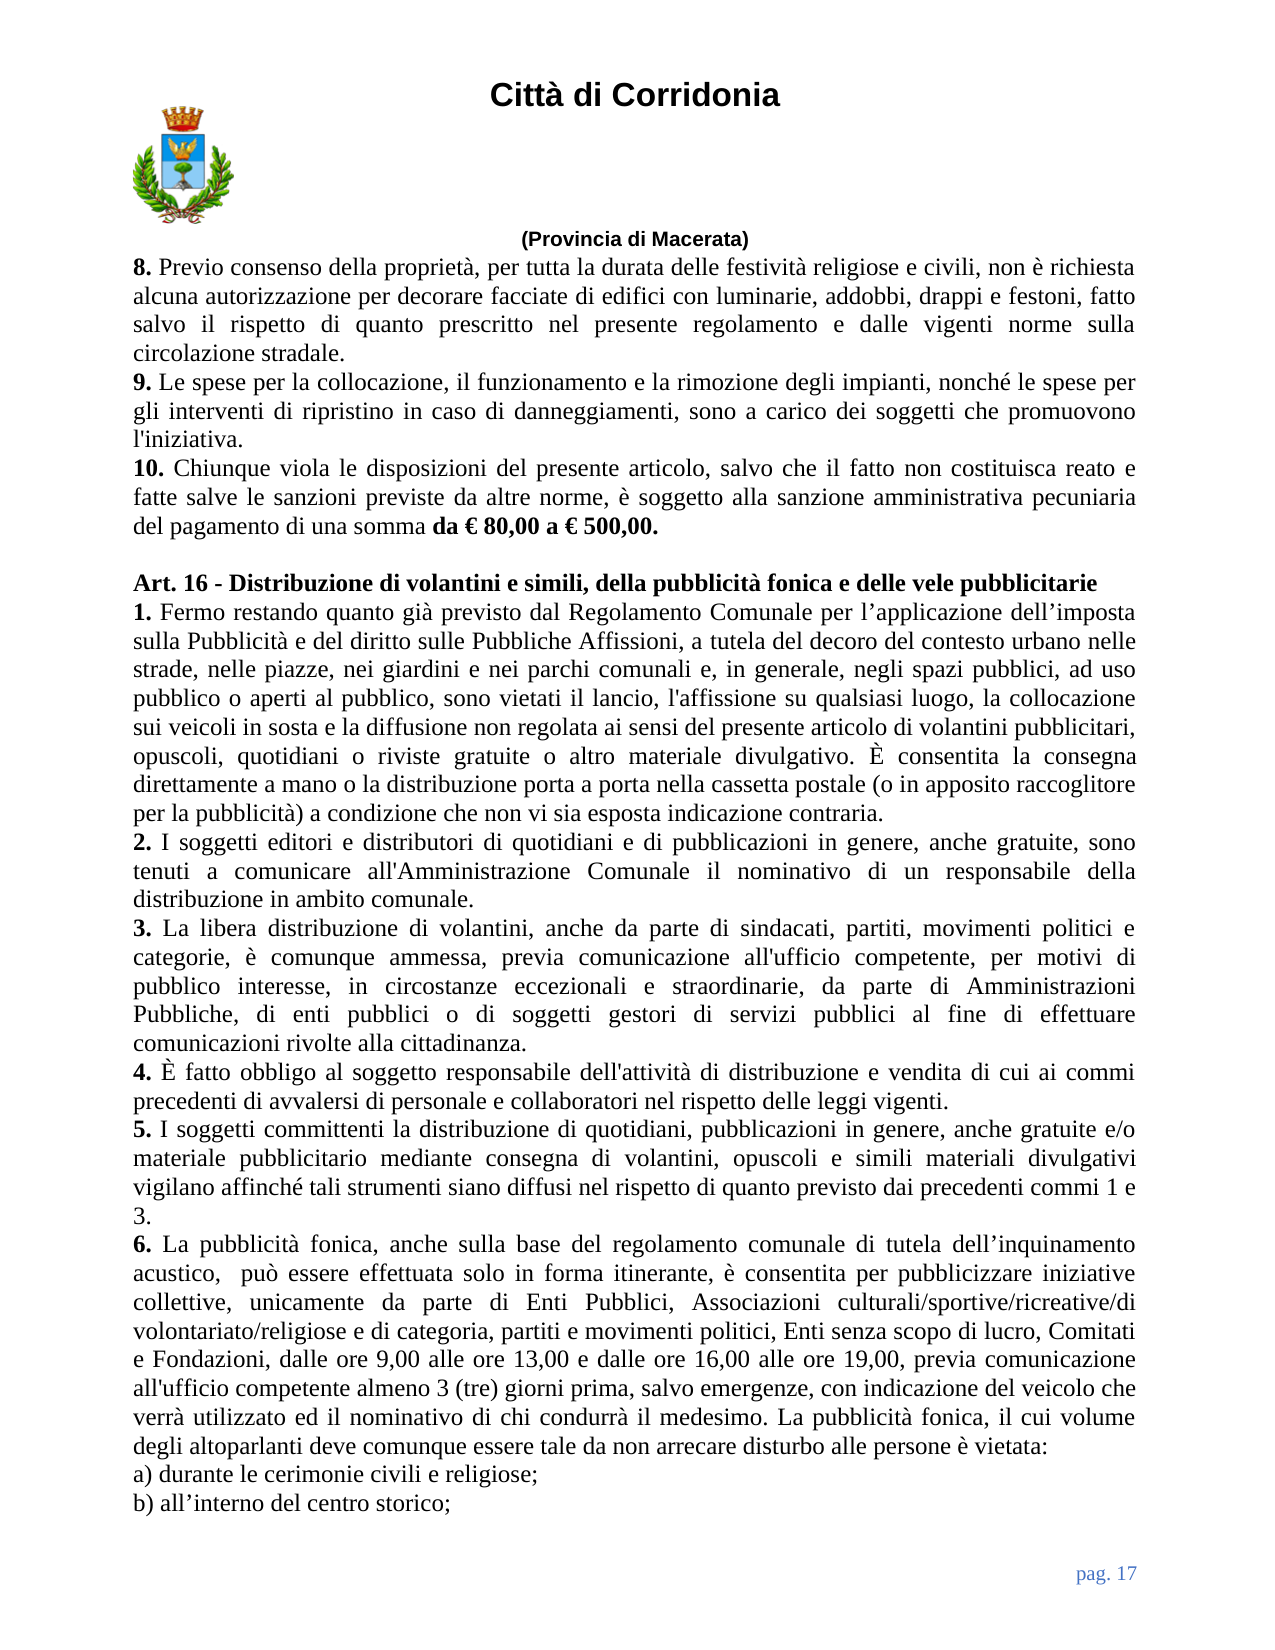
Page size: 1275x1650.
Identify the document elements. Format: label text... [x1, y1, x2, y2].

text 3. La libera distribuzione di volantini, anche da parte di sindacati, partiti, movimenti politici e categorie, è comunque ammessa, previa comunicazione all'ufficio competente, per motivi di pubblico interesse, in circostanze eccezionali e straordinarie, da parte di Amministrazioni Pubbliche, di enti pubblici o di soggetti gestori di servizi pubblici al fine di effettuare comunicazioni rivolte alla cittadinanza. [133, 913, 1137, 1057]
text a) durante le cerimonie civili e religiose; [133, 1459, 1137, 1488]
text 1. Fermo restando quanto già previsto dal Regolamento Comunale per l’applicazione dell’imposta sulla Pubblicità e del diritto sulle Pubbliche Affissioni, a tutela del decoro del contesto urbano nelle strade, nelle piazze, nei giardini e nei parchi comunali e, in generale, negli spazi pubblici, ad uso pubblico o aperti al pubblico, sono vietati il lancio, l'affissione su qualsiasi luogo, la collocazione sui veicoli in sosta e la diffusione non regolata ai sensi del presente articolo di volantini pubblicitari, opuscoli, quotidiani o riviste gratuite o altro materiale divulgativo. È consentita la consegna direttamente a mano o la distribuzione porta a porta nella cassetta postale (o in apposito raccoglitore per la pubblicità) a condizione che non vi sia esposta indicazione contraria. [133, 597, 1137, 827]
text 9. Le spese per la collocazione, il funzionamento e la rimozione degli impianti, nonché le spese per gli interventi di ripristino in caso di danneggiamenti, sono a carico dei soggetti che promuovono l'iniziativa. [133, 367, 1137, 453]
text 4. È fatto obbligo al soggetto responsabile dell'attività di distribuzione e vendita di cui ai commi precedenti di avvalersi di personale e collaboratori nel rispetto delle leggi vigenti. [133, 1057, 1137, 1114]
text 10. Chiunque viola le disposizioni del presente articolo, salvo che il fatto non costituisca reato e fatte salve le sanzioni previste da altre norme, è soggetto alla sanzione amministrativa pecuniaria del pagamento di una somma da € 80,00 a € 500,00. [133, 453, 1137, 539]
text 2. I soggetti editori e distributori di quotidiani e di pubblicazioni in genere, anche gratuite, sono tenuti a comunicare all'Amministrazione Comunale il nominativo di un responsabile della distribuzione in ambito comunale. [133, 827, 1137, 913]
text 8. Previo consenso della proprietà, per tutta la durata delle festività religiose e civili, non è richiesta alcuna autorizzazione per decorare facciate di edifici con luminarie, addobbi, drappi e festoni, fatto salvo il rispetto di quanto prescritto nel presente regolamento e dalle vigenti norme sulla circolazione stradale. [133, 252, 1137, 367]
text b) all’interno del centro storico; [133, 1488, 1137, 1517]
text 6. La pubblicità fonica, anche sulla base del regolamento comunale di tutela dell’inquinamento acustico, può essere effettuata solo in forma itinerante, è consentita per pubblicizzare iniziative collettive, unicamente da parte di Enti Pubblici, Associazioni culturali/sportive/ricreative/di volontariato/religiose e di categoria, partiti e movimenti politici, Enti senza scopo di lucro, Comitati e Fondazioni, dalle ore 9,00 alle ore 13,00 e dalle ore 16,00 alle ore 19,00, previa comunicazione all'ufficio competente almeno 3 (tre) giorni prima, salvo emergenze, con indicazione del veicolo che verrà utilizzato ed il nominativo di chi condurrà il medesimo. La pubblicità fonica, il cui volume degli altoparlanti deve comunque essere tale da non arrecare disturbo alle persone è vietata: [133, 1229, 1137, 1459]
text 5. I soggetti committenti la distribuzione di quotidiani, pubblicazioni in genere, anche gratuite e/o materiale pubblicitario mediante consegna di volantini, opuscoli e simili materiali divulgativi vigilano affinché tali strumenti siano diffusi nel rispetto di quanto previsto dai precedenti commi 1 e 3. [133, 1114, 1137, 1229]
text Art. 16 - Distribuzione di volantini e simili, della pubblicità fonica e delle vele pubblicitarie [133, 568, 1137, 597]
